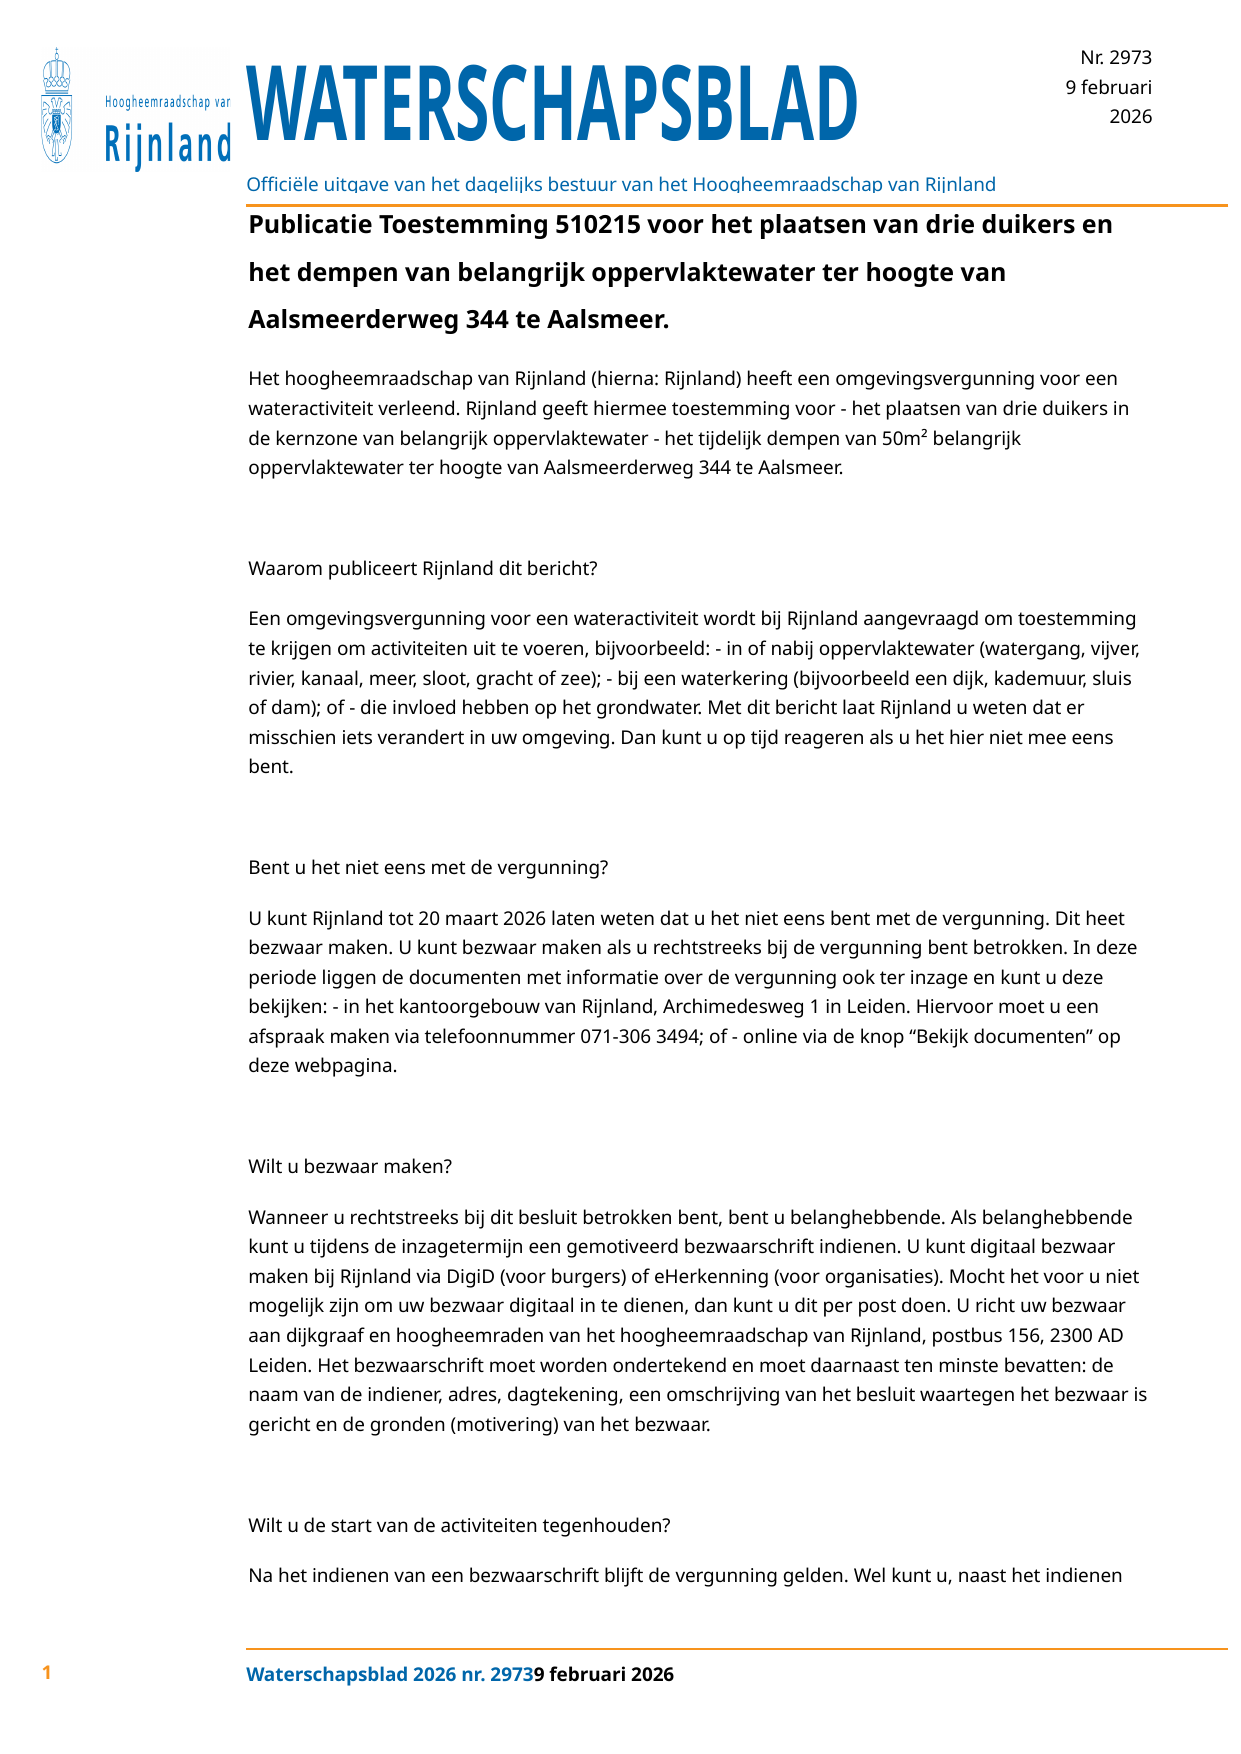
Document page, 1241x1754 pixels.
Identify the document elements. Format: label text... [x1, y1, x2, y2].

text Wilt u de start van de activiteiten tegenhouden? [248, 1512, 1152, 1537]
text Waarom publiceert Rijnland dit bericht? [248, 555, 1152, 581]
text Na het indienen van een bezwaarschrift blijft de vergunning gelden. Wel kunt u, naast het indienen [248, 1562, 1152, 1588]
text Publicatie Toestemming 510215 voor het plaatsen van drie duikers en het dempen van belangrijk oppervlaktewater ter hoogte van Aalsmeerderweg 344 te Aalsmeer. [248, 207, 1152, 336]
text Wilt u bezwaar maken? [248, 1153, 1152, 1179]
picture [41, 47, 231, 172]
text Bent u het niet eens met de vergunning? [248, 854, 1152, 880]
text U kunt Rijnland tot 20 maart 2026 laten weten dat u het niet eens bent met de vergunning. Dit heet bezwaar maken. U kunt bezwaar maken als u rechtstreeks bij de vergunning bent betrokken. In deze periode liggen de documenten met informatie over de vergunning ook ter inzage en kunt u deze bekijken: - in het kantoorgebouw van Rijnland, Archimedesweg 1 in Leiden. Hiervoor moet u een afspraak maken via telefoonnummer 071-306 3494; of - online via de knop “Bekijk documenten” op deze webpagina. [248, 905, 1152, 1078]
text Een omgevingsvergunning voor een wateractiviteit wordt bij Rijnland aangevraagd om toestemming te krijgen om activiteiten uit te voeren, bijvoorbeeld: - in of nabij oppervlaktewater (watergang, vijver, rivier, kanaal, meer, sloot, gracht of zee); - bij een waterkering (bijvoorbeeld een dijk, kademuur, sluis of dam); of - die invloed hebben op het grondwater. Met dit bericht laat Rijnland u weten dat er misschien iets verandert in uw omgeving. Dan kunt u op tijd reageren als u het hier niet mee eens bent. [248, 606, 1152, 779]
text Het hoogheemraadschap van Rijnland (hierna: Rijnland) heeft een omgevingsvergunning voor een wateractiviteit verleend. Rijnland geeft hiermee toestemming voor - het plaatsen van drie duikers in de kernzone van belangrijk oppervlaktewater - het tijdelijk dempen van 50m² belangrijk oppervlaktewater ter hoogte van Aalsmeerderweg 344 te Aalsmeer. [248, 366, 1152, 480]
text Wanneer u rechtstreeks bij dit besluit betrokken bent, bent u belanghebbende. Als belanghebbende kunt u tijdens de inzagetermijn een gemotiveerd bezwaarschrift indienen. U kunt digitaal bezwaar maken bij Rijnland via DigiD (voor burgers) of eHerkenning (voor organisaties). Mocht het voor u niet mogelijk zijn om uw bezwaar digitaal in te dienen, dan kunt u dit per post doen. U richt uw bezwaar aan dijkgraaf en hoogheemraden van het hoogheemraadschap van Rijnland, postbus 156, 2300 AD Leiden. Het bezwaarschrift moet worden ondertekend en moet daarnaast ten minste bevatten: de naam van de indiener, adres, dagtekening, een omschrijving van het besluit waartegen het bezwaar is gericht en de gronden (motivering) van het bezwaar. [248, 1204, 1152, 1437]
